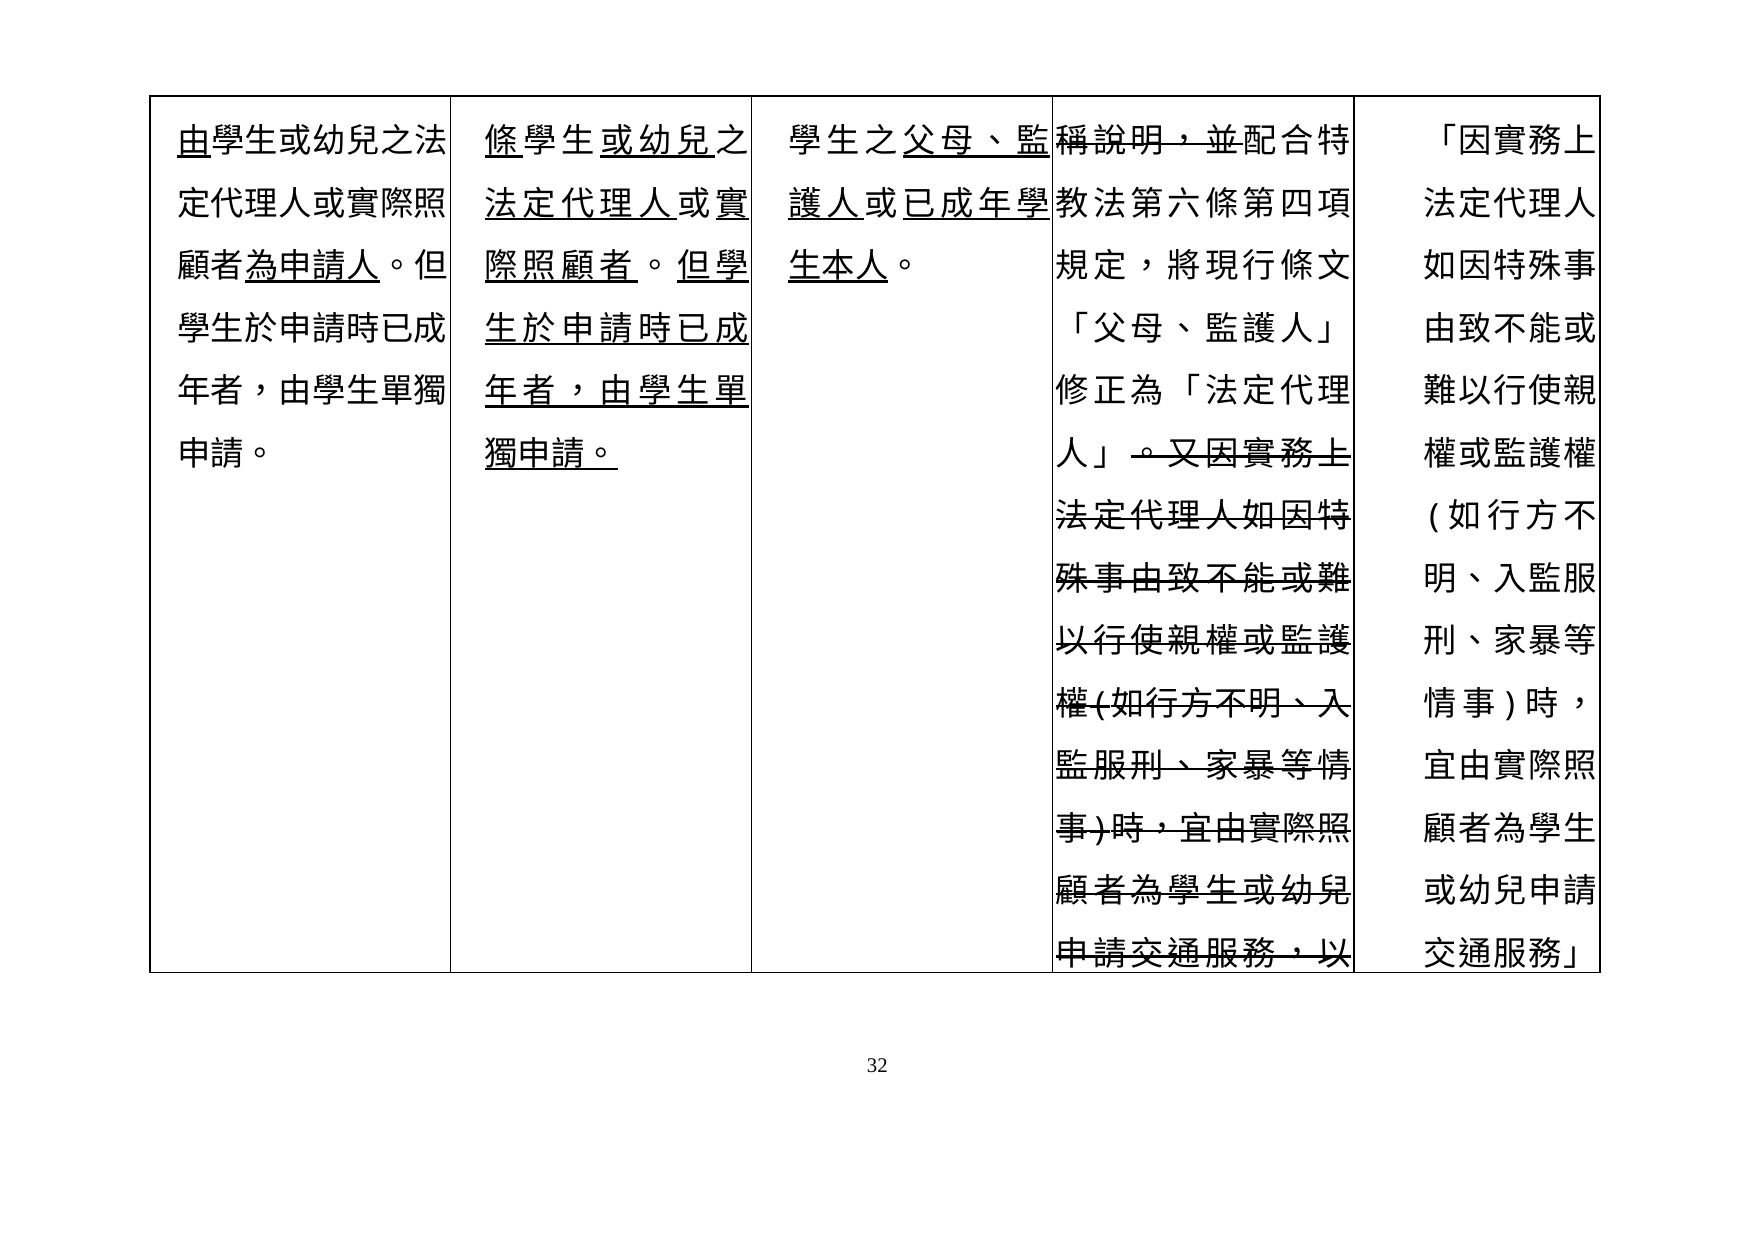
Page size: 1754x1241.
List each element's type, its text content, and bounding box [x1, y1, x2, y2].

table_cell 由學生或幼兒之法定代理人或實際照顧者為申請人。但學生於申請時已成年者，由學生單獨申請。 [151, 97, 450, 972]
table_cell 「因實務上法定代理人如因特殊事由致不能或難以行使親權或監護權(如行方不明、入監服刑、家暴等情事)時，宜由實際照顧者為學生或幼兒申請交通服務」 [1355, 97, 1599, 972]
table_cell 條學生或幼兒之法定代理人或實際照顧者。但學生於申請時已成年者，由學生單獨申請。 [451, 97, 751, 972]
table_cell 學生之父母、監護人或已成年學生本人。 [752, 97, 1052, 972]
table_cell 稱說明，並配合特教法第六條第四項規定，將現行條文「父母、監護人」修正為「法定代理人」。又因實務上法定代理人如因特殊事由致不能或難以行使親權或監護權(如行方不明、入監服刑、家暴等情事)時，宜由實際照顧者為學生或幼兒申請交通服務，以 [1053, 97, 1353, 972]
